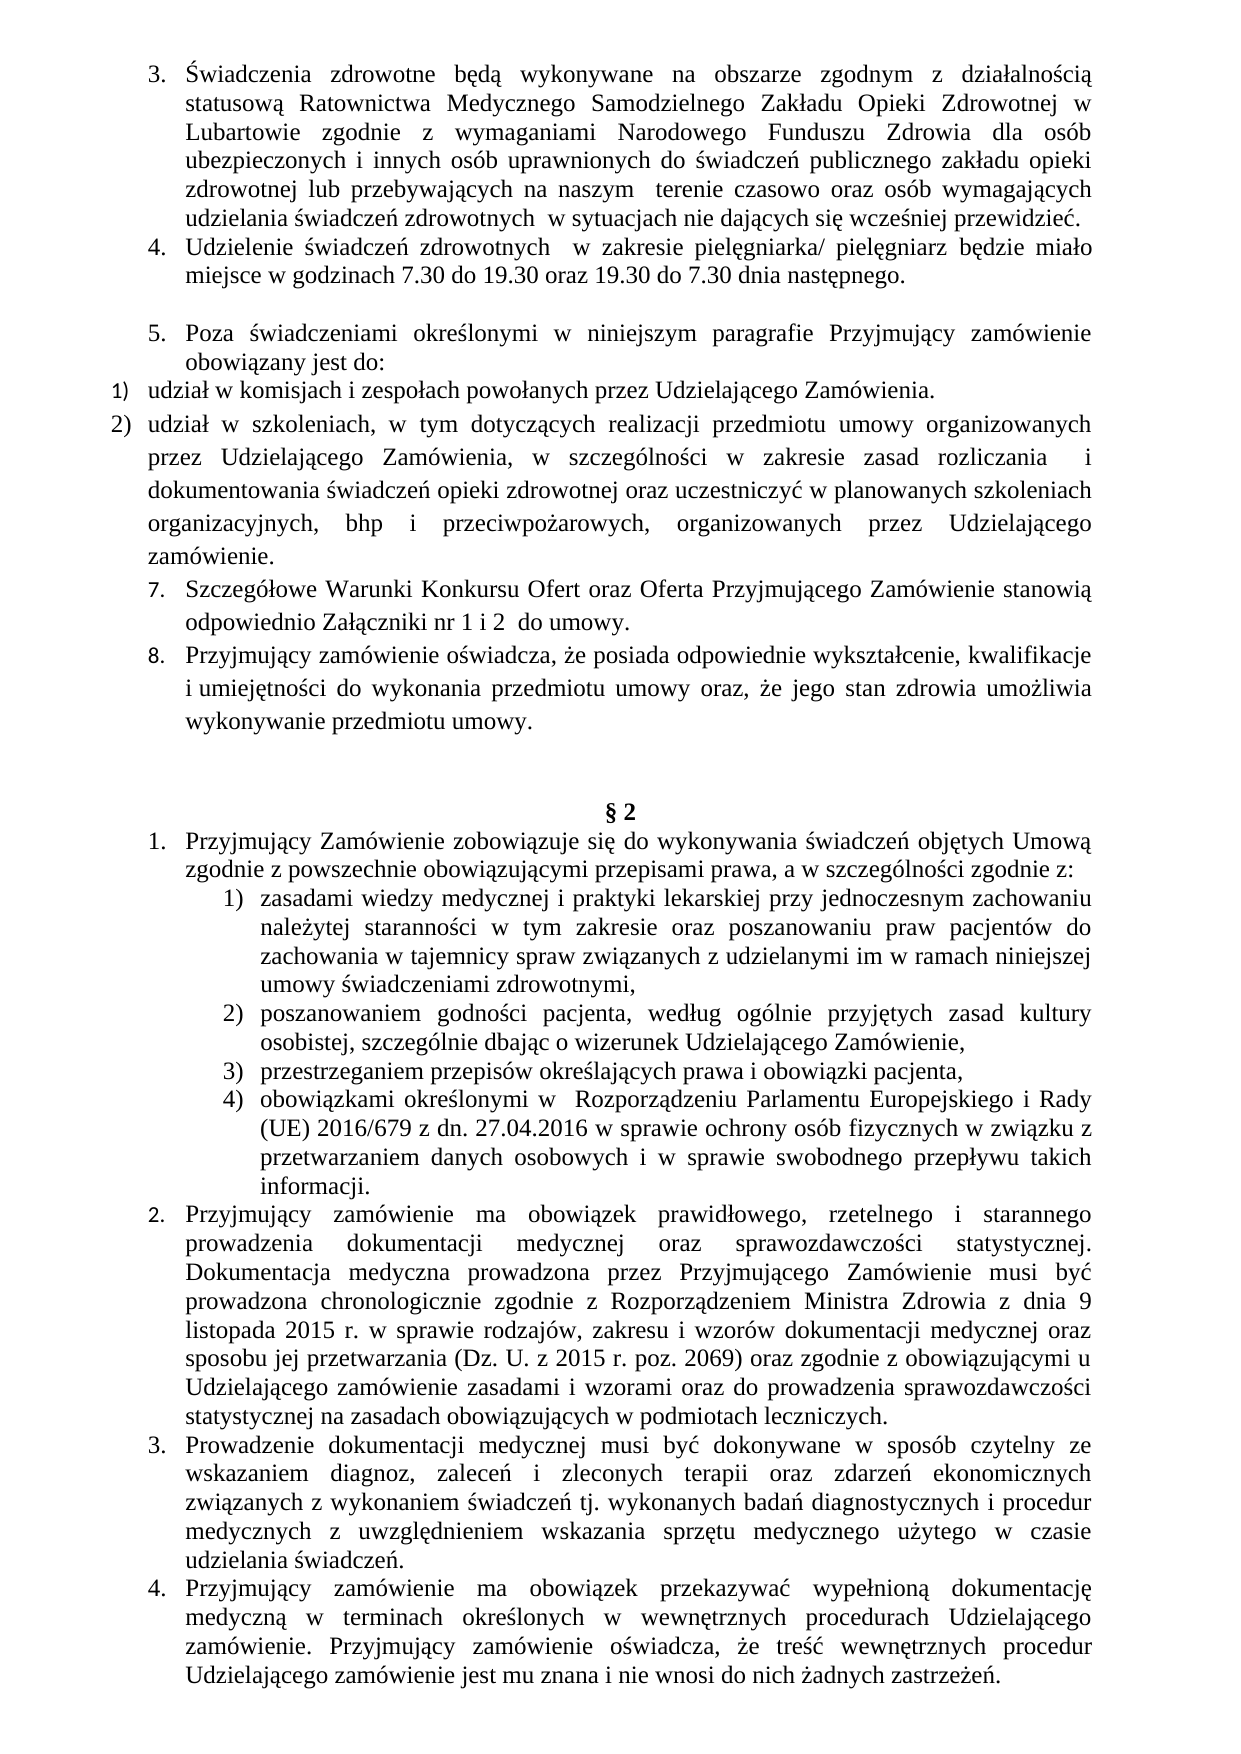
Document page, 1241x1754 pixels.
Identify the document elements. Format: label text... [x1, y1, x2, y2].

list przestrzeganiem przepisów określających prawa i obowiązki pacjenta, [223, 1056, 1092, 1084]
list Przyjmujący Zamówienie zobowiązuje się do wykonywania świadczeń objętych Umową zgodnie z powszechnie obowiązującymi przepisami prawa, a w szczególności zgodnie z: [148, 826, 1092, 883]
list Szczegółowe Warunki Konkursu Ofert oraz Oferta Przyjmującego Zamówienie stanowią odpowiednio Załączniki nr 1 i 2 do umowy. [148, 574, 1092, 636]
list Przyjmujący zamówienie ma obowiązek prawidłowego, rzetelnego i starannego prowadzenia dokumentacji medycznej oraz sprawozdawczości statystycznej. Dokumentacja medyczna prowadzona przez Przyjmującego Zamówienie musi być prowadzona chronologicznie zgodnie z Rozporządzeniem Ministra Zdrowia z dnia 9 listopada 2015 r. w sprawie rodzajów, zakresu i wzorów dokumentacji medycznej oraz sposobu jej przetwarzania (Dz. U. z 2015 r. poz. 2069) oraz zgodnie z obowiązującymi u Udzielającego zamówienie zasadami i wzorami oraz do prowadzenia sprawozdawczości statystycznej na zasadach obowiązujących w podmiotach leczniczych. [148, 1199, 1092, 1430]
list Prowadzenie dokumentacji medycznej musi być dokonywane w sposób czytelny ze wskazaniem diagnoz, zaleceń i zleconych terapii oraz zdarzeń ekonomicznych związanych z wykonaniem świadczeń tj. wykonanych badań diagnostycznych i procedur medycznych z uwzględnieniem wskazania sprzętu medycznego użytego w czasie udzielania świadczeń. [148, 1430, 1092, 1573]
list udział w szkoleniach, w tym dotyczących realizacji przedmiotu umowy organizowanych przez Udzielającego Zamówienia, w szczególności w zakresie zasad rozliczania i dokumentowania świadczeń opieki zdrowotnej oraz uczestniczyć w planowanych szkoleniach organizacyjnych, bhp i przeciwpożarowych, organizowanych przez Udzielającego zamówienie. [111, 409, 1092, 569]
list Przyjmujący zamówienie oświadcza, że posiada odpowiednie wykształcenie, kwalifikacje i umiejętności do wykonania przedmiotu umowy oraz, że jego stan zdrowia umożliwia wykonywanie przedmiotu umowy. [148, 640, 1092, 735]
list udział w komisjach i zespołach powołanych przez Udzielającego Zamówienia. [111, 375, 1092, 404]
list Poza świadczeniami określonymi w niniejszym paragrafie Przyjmujący zamówienie obowiązany jest do: [148, 318, 1092, 375]
list obowiązkami określonymi w Rozporządzeniu Parlamentu Europejskiego i Rady (UE) 2016/679 z dn. 27.04.2016 w sprawie ochrony osób fizycznych w związku z przetwarzaniem danych osobowych i w sprawie swobodnego przepływu takich informacji. [223, 1084, 1092, 1199]
text § 2 [148, 797, 1092, 826]
list zasadami wiedzy medycznej i praktyki lekarskiej przy jednoczesnym zachowaniu należytej staranności w tym zakresie oraz poszanowaniu praw pacjentów do zachowania w tajemnicy spraw związanych z udzielanymi im w ramach niniejszej umowy świadczeniami zdrowotnymi, [223, 883, 1092, 998]
list poszanowaniem godności pacjenta, według ogólnie przyjętych zasad kultury osobistej, szczególnie dbając o wizerunek Udzielającego Zamówienie, [223, 998, 1092, 1056]
list Świadczenia zdrowotne będą wykonywane na obszarze zgodnym z działalnością statusową Ratownictwa Medycznego Samodzielnego Zakładu Opieki Zdrowotnej w Lubartowie zgodnie z wymaganiami Narodowego Funduszu Zdrowia dla osób ubezpieczonych i innych osób uprawnionych do świadczeń publicznego zakładu opieki zdrowotnej lub przebywających na naszym terenie czasowo oraz osób wymagających udzielania świadczeń zdrowotnych w sytuacjach nie dających się wcześniej przewidzieć. [148, 59, 1092, 232]
list Przyjmujący zamówienie ma obowiązek przekazywać wypełnioną dokumentację medyczną w terminach określonych w wewnętrznych procedurach Udzielającego zamówienie. Przyjmujący zamówienie oświadcza, że treść wewnętrznych procedur Udzielającego zamówienie jest mu znana i nie wnosi do nich żadnych zastrzeżeń. [148, 1573, 1092, 1688]
list Udzielenie świadczeń zdrowotnych w zakresie pielęgniarka/ pielęgniarz będzie miało miejsce w godzinach 7.30 do 19.30 oraz 19.30 do 7.30 dnia następnego. [148, 232, 1092, 289]
